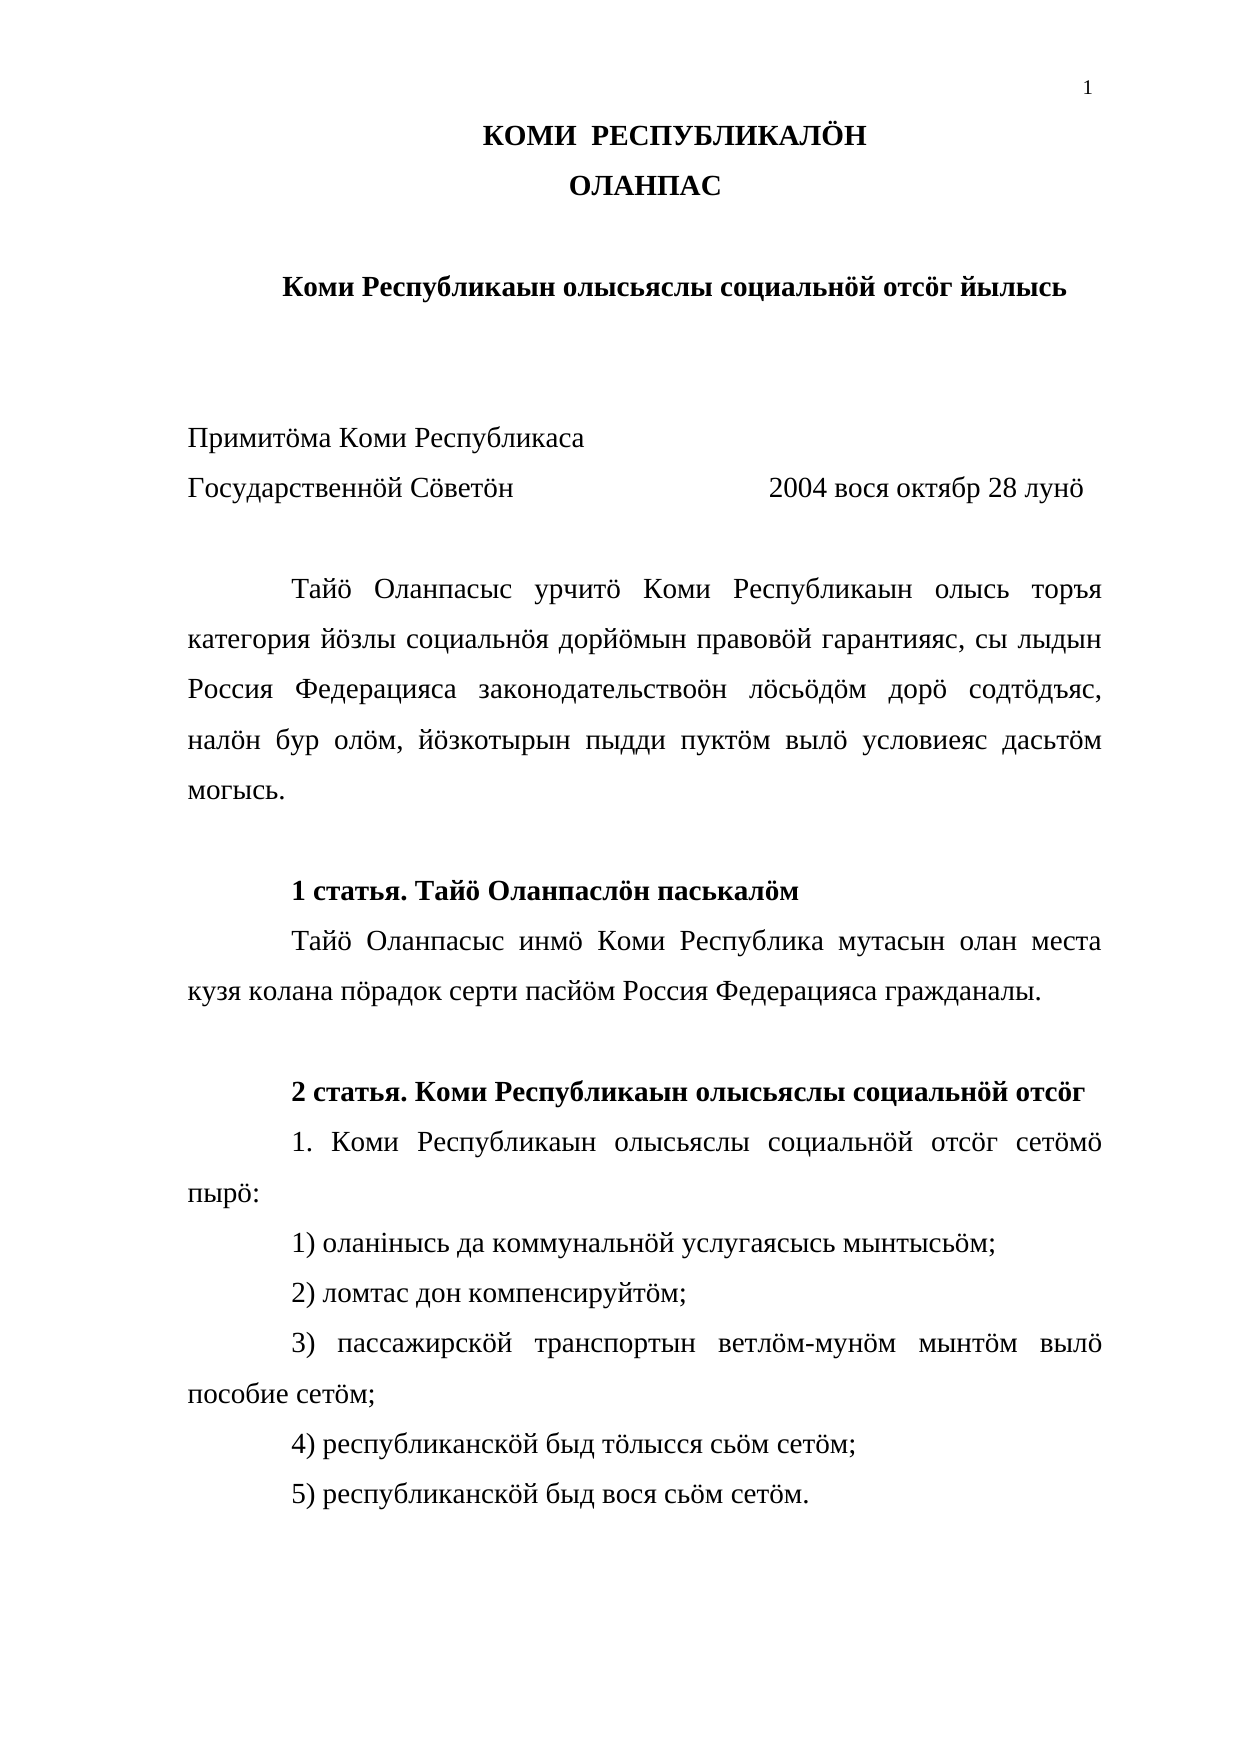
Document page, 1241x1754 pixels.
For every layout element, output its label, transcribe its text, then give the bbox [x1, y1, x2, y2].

text 2 статья. Коми Республикаын олысьяслы социальнöй отсöг [187, 1074, 1103, 1108]
text 3) пассажирскöй транспортын ветлöм-мунöм мынтöм вылö пособие сетöм; [187, 1326, 1103, 1409]
text 1) оланiнысь да коммунальнöй услугаясысь мынтысьöм; [187, 1225, 1103, 1258]
text Коми Республикаын олысьяслы социальнöй отсöг йылысь [187, 269, 1103, 303]
subtitle Примитöма Коми Республикаса [187, 420, 1103, 453]
text Тайö Оланпасыс урчитö Коми Республикаын олысь торъя категория йöзлы социальнöя дорйöмын правовöй гарантияяс, сы лыдын Россия Федерацияса законодательствоöн лöсьöдöм дорö содтöдъяс, налöн бур олöм, йöзкотырын пыдди пуктöм вылö условиеяс дасьтöм могысь. [187, 571, 1103, 806]
text 2) ломтас дон компенсируйтöм; [187, 1275, 1103, 1309]
text Тайö Оланпасыс инмö Коми Республика мутасын олан места кузя колана пöрадок серти пасйöм Россия Федерацияса гражданалы. [187, 923, 1103, 1007]
text КОМИ РЕСПУБЛИКАЛÖН ОЛАНПАС [187, 118, 1103, 202]
text 5) республиканскöй быд вося сьöм сетöм. [187, 1477, 1103, 1510]
text Государственнöй Сöветöн 2004 вося октябр 28 лунö [187, 470, 1103, 504]
text 1. Коми Республикаын олысьяслы социальнöй отсöг сетöмö пырö: [187, 1124, 1103, 1208]
text 1 статья. Тайö Оланпаслöн паськалöм [187, 873, 1103, 906]
text 4) республиканскöй быд тöлысся сьöм сетöм; [187, 1426, 1103, 1460]
